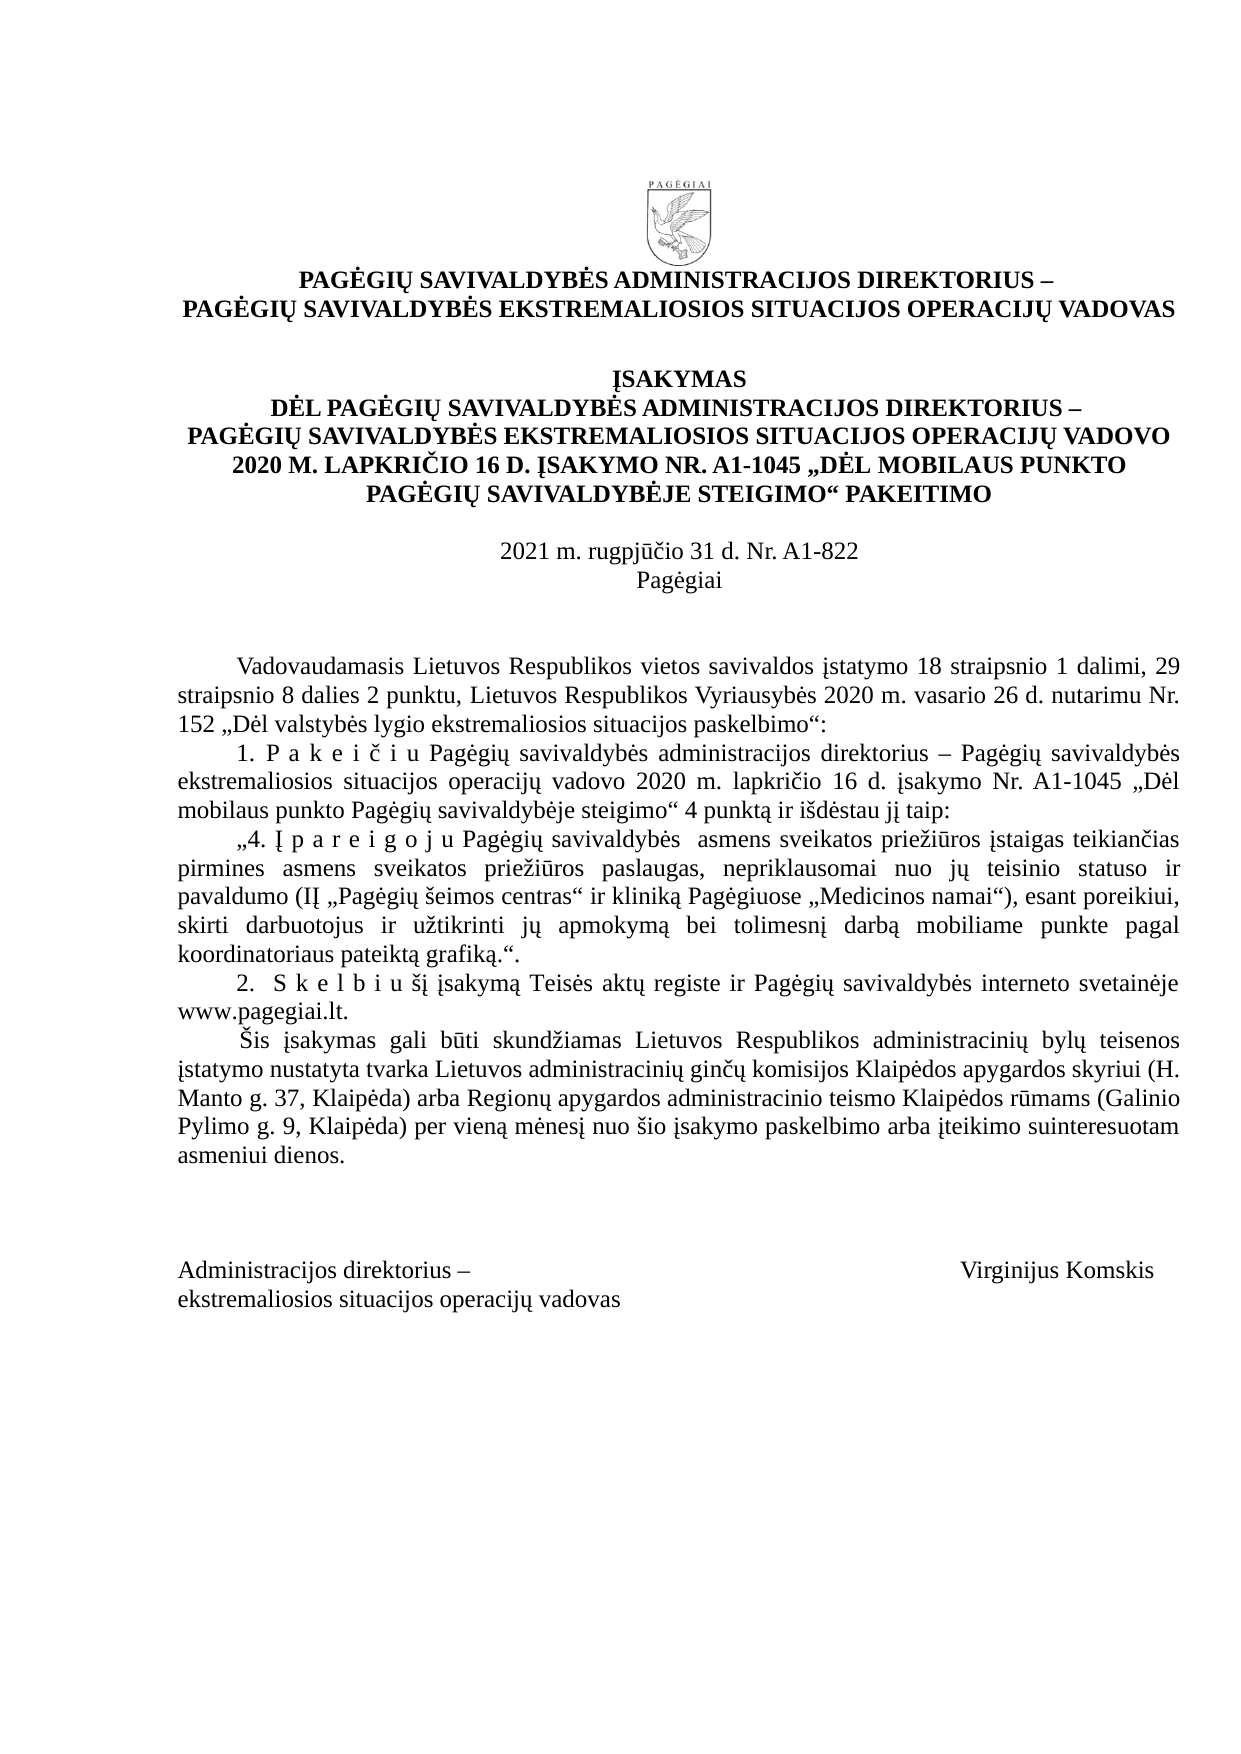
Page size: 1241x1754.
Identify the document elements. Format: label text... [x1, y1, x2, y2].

text Vadovaudamasis Lietuvos Respublikos vietos savivaldos įstatymo 18 straipsnio 1 dalimi, 29 straipsnio 8 dalies 2 punktu, Lietuvos Respublikos Vyriausybės 2020 m. vasario 26 d. nutarimu Nr. 152 „Dėl valstybės lygio ekstremaliosios situacijos paskelbimo“: [177, 651, 1181, 738]
text Šis įsakymas gali būti skundžiamas Lietuvos Respublikos administracinių bylų teisenos įstatymo nustatyta tvarka Lietuvos administracinių ginčų komisijos Klaipėdos apygardos skyriui (H. Manto g. 37, Klaipėda) arba Regionų apygardos administracinio teismo Klaipėdos rūmams (Galinio Pylimo g. 9, Klaipėda) per vieną mėnesį nuo šio įsakymo paskelbimo arba įteikimo suinteresuotam asmeniui dienos. [177, 1025, 1181, 1169]
text PAGĖGIŲ SAVIVALDYBĖS EKSTREMALIOSIOS SITUACIJOS OPERACIJŲ VADOVO 2020 M. LAPKRIČIO 16 D. ĮSAKYMO NR. A1-1045 „DĖL MOBILAUS PUNKTO PAGĖGIŲ SAVIVALDYBĖJE STEIGIMO“ PAKEITIMO [177, 421, 1181, 508]
text „4. Į p a r e i g o j u Pagėgių savivaldybės asmens sveikatos priežiūros įstaigas teikiančias pirmines asmens sveikatos priežiūros paslaugas, nepriklausomai nuo jų teisinio statuso ir pavaldumo (IĮ „Pagėgių šeimos centras“ ir kliniką Pagėgiuose „Medicinos namai“), esant poreikiui, skirti darbuotojus ir užtikrinti jų apmokymą bei tolimesnį darbą mobiliame punkte pagal koordinatoriaus pateiktą grafiką.“. [177, 824, 1181, 968]
text Administracijos direktorius – Virginijus Komskis [177, 1255, 1181, 1284]
text Pagėgiai [177, 565, 1181, 594]
text DĖL PAGĖGIŲ SAVIVALDYBĖS ADMINISTRACIJOS DIREKTORIUS – [177, 393, 1181, 421]
text PAGĖGIŲ SAVIVALDYBĖS EKSTREMALIOSIOS SITUACIJOS OPERACIJŲ VADOVAS [177, 294, 1181, 323]
text ekstremaliosios situacijos operacijų vadovas [177, 1284, 1181, 1313]
subtitle PAGĖGIŲ SAVIVALDYBĖS ADMINISTRACIJOS DIREKTORIUS – [177, 266, 1181, 294]
text 2021 m. rugpjūčio 31 d. Nr. A1-822 [177, 536, 1181, 565]
text įsakymaS [177, 364, 1181, 393]
text 2. S k e l b i u šį įsakymą Teisės aktų registe ir Pagėgių savivaldybės interneto svetainėje www.pagegiai.lt. [177, 968, 1181, 1025]
text 1. P a k e i č i u Pagėgių savivaldybės administracijos direktorius – Pagėgių savivaldybės ekstremaliosios situacijos operacijų vadovo 2020 m. lapkričio 16 d. įsakymo Nr. A1-1045 „Dėl mobilaus punkto Pagėgių savivaldybėje steigimo“ 4 punktą ir išdėstau jį taip: [177, 738, 1181, 824]
